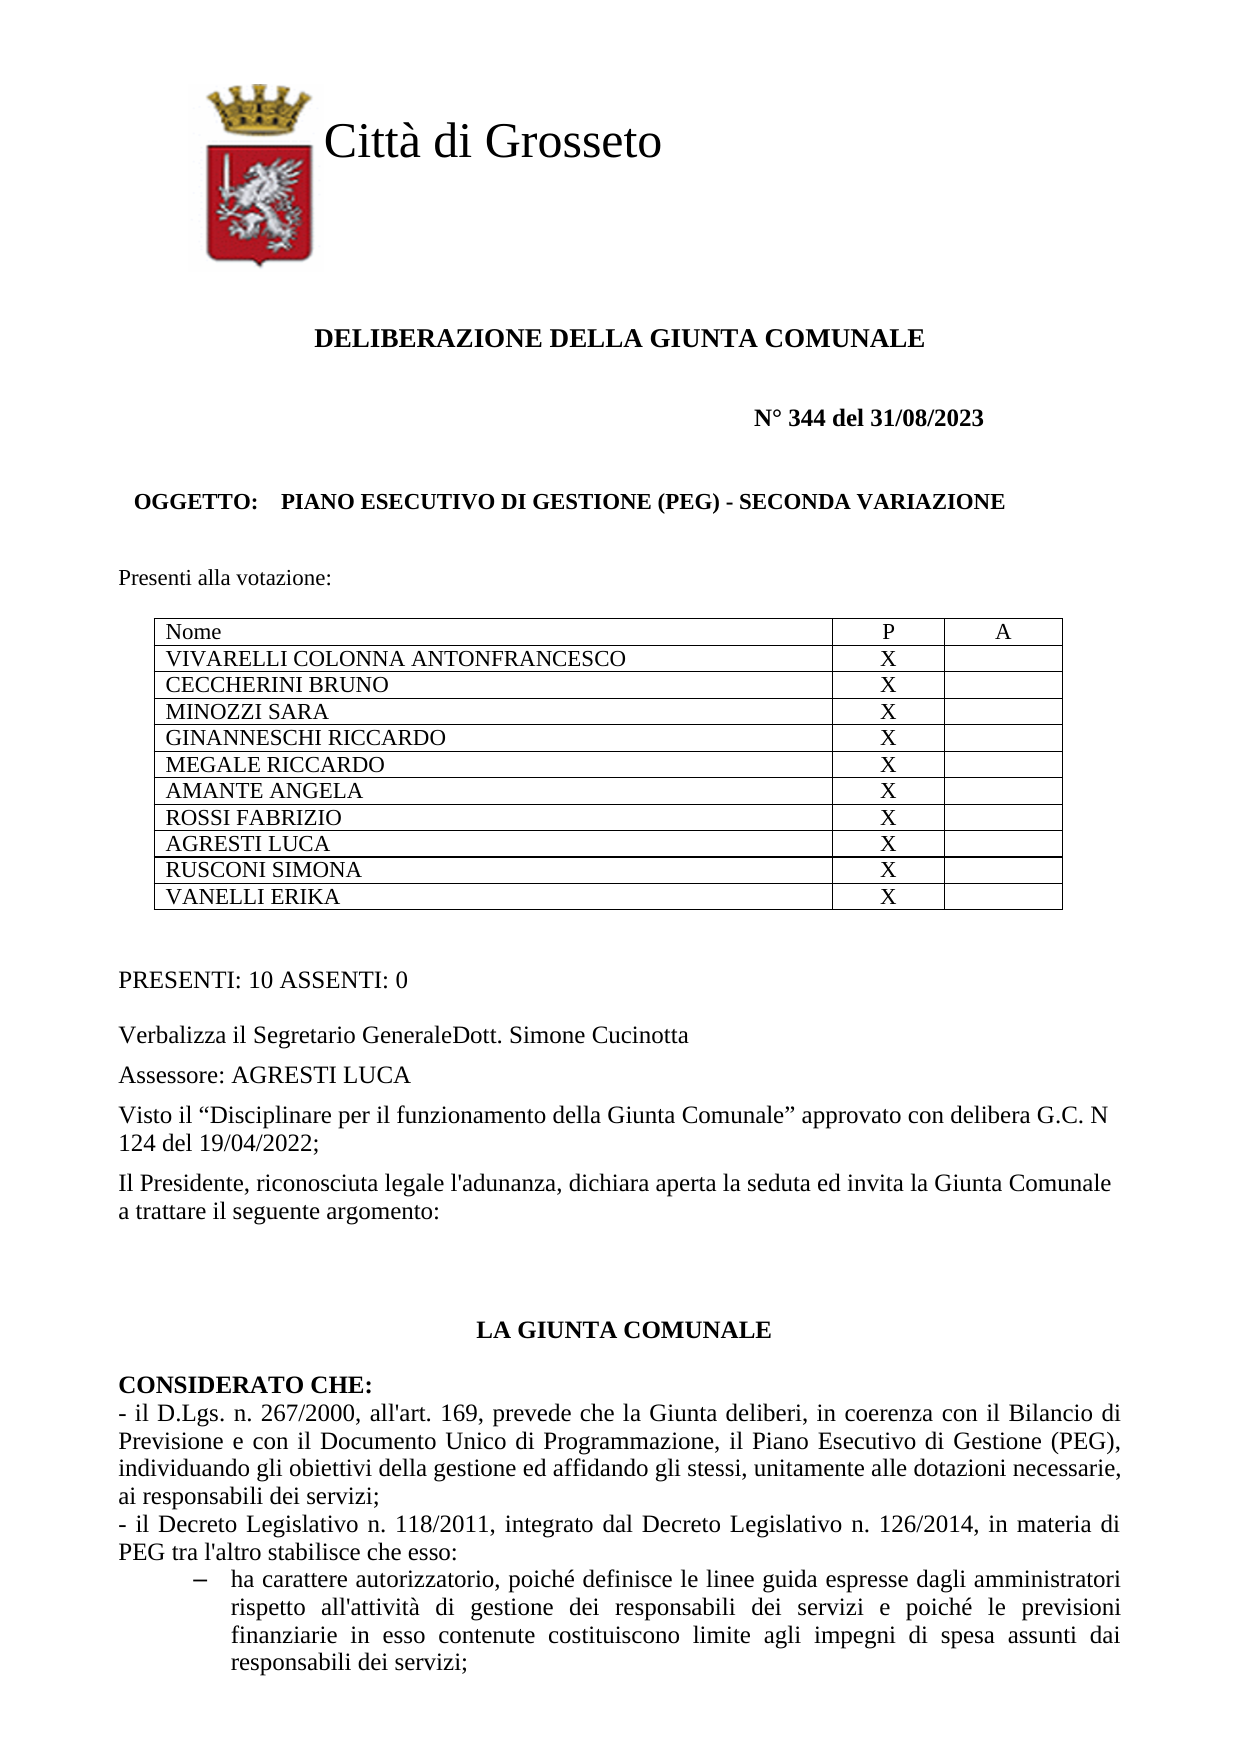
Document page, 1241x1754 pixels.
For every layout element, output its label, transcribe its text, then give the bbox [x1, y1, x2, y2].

table_cell [945, 752, 1062, 777]
table_cell [945, 858, 1062, 883]
table_cell [945, 699, 1062, 724]
table_cell AGRESTI LUCA [155, 831, 832, 856]
text - il D.Lgs. n. 267/2000, all'art. 169, prevede che la Giunta deliberi, in coerenza con il Bilancio di Previsione e con il Documento Unico di Programmazione, il Piano Esecutivo di Gestione (PEG), individuando gli obiettivi della gestione ed affidando gli stessi, unitamente alle dotazioni necessarie, ai responsabili dei servizi; [118, 1399, 1122, 1510]
table_cell X [833, 778, 944, 803]
text Presenti alla votazione: [118, 565, 1122, 591]
table_cell [945, 672, 1062, 698]
table_cell [945, 646, 1062, 671]
table_cell [945, 805, 1062, 830]
table_header P [833, 619, 944, 645]
table_cell MINOZZI SARA [155, 699, 832, 724]
table_cell X [833, 858, 944, 883]
subtitle DELIBERAZIONE DELLA GIUNTA COMUNALE [118, 324, 1122, 354]
table_cell [945, 725, 1062, 751]
table_header OGGETTO: [126, 489, 268, 514]
text LA GIUNTA COMUNALE [120, 1316, 1122, 1344]
text Città di Grosseto [324, 112, 1122, 168]
table_cell CECCHERINI BRUNO [155, 672, 832, 698]
text Visto il “Disciplinare per il funzionamento della Giunta Comunale” approvato con delibera G.C. N 124 del 19/04/2022; [118, 1102, 1122, 1157]
table_cell X [833, 831, 944, 856]
table_cell X [833, 884, 944, 909]
table_cell X [833, 752, 944, 777]
picture [187, 84, 324, 272]
table_header N° 344 del 31/08/2023 [620, 379, 1117, 438]
table_cell AMANTE ANGELA [155, 778, 832, 803]
table_cell X [833, 805, 944, 830]
table_cell [945, 884, 1062, 909]
table_cell VANELLI ERIKA [155, 884, 832, 909]
table_cell [945, 778, 1062, 803]
table_cell X [833, 699, 944, 724]
list ha carattere autorizzatorio, poiché definisce le linee guida espresse dagli amministratori rispetto all'attività di gestione dei responsabili dei servizi e poiché le previsioni finanziarie in esso contenute costituiscono limite agli impegni di spesa assunti dai responsabili dei servizi; [193, 1565, 1122, 1676]
text CONSIDERATO CHE: [118, 1371, 1122, 1399]
table_header Nome [155, 619, 832, 645]
table_cell X [833, 725, 944, 751]
table_cell X [833, 646, 944, 671]
table_cell MEGALE RICCARDO [155, 752, 832, 777]
table_header [119, 379, 620, 438]
table_cell ROSSI FABRIZIO [155, 805, 832, 830]
text PRESENTI: 10 ASSENTI: 0 [118, 966, 1122, 993]
text - il Decreto Legislativo n. 118/2011, integrato dal Decreto Legislativo n. 126/2014, in materia di PEG tra l'altro stabilisce che esso: [118, 1510, 1122, 1565]
text Verbalizza il Segretario GeneraleDott. Simone Cucinotta [118, 1021, 1122, 1049]
table_cell RUSCONI SIMONA [155, 858, 832, 883]
table_cell [945, 831, 1062, 856]
table_cell GINANNESCHI RICCARDO [155, 725, 832, 751]
table_header PIANO ESECUTIVO DI GESTIONE (PEG) - SECONDA VARIAZIONE [268, 489, 1122, 514]
table_header A [945, 619, 1062, 645]
text Il Presidente, riconosciuta legale l'adunanza, dichiara aperta la seduta ed invita la Giunta Comunale a trattare il seguente argomento: [118, 1169, 1122, 1225]
table_cell VIVARELLI COLONNA ANTONFRANCESCO [155, 646, 832, 671]
table_cell X [833, 672, 944, 698]
text Assessore: AGRESTI LUCA [118, 1061, 1122, 1089]
text [118, 112, 187, 168]
